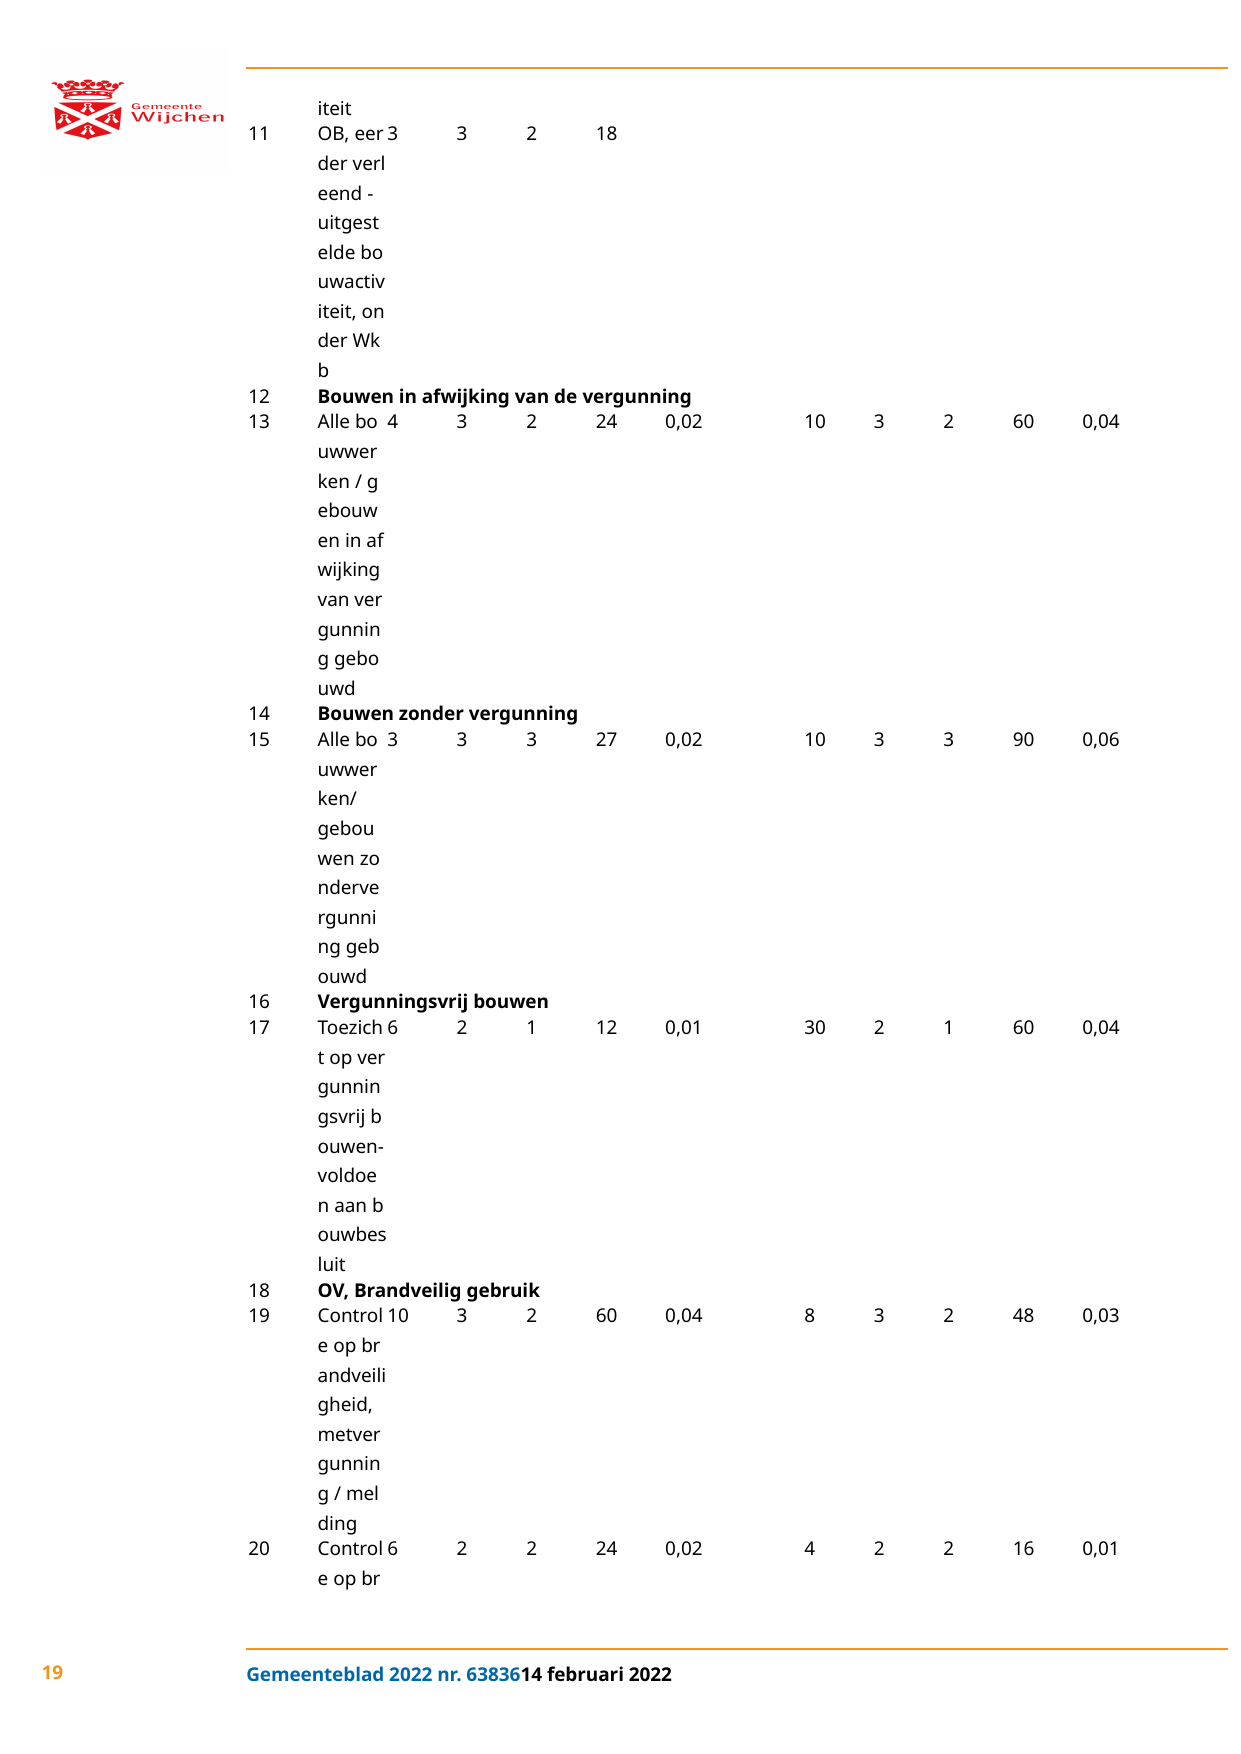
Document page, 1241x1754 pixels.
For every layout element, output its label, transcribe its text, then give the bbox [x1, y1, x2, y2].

table_cell 0,02 [665, 1535, 734, 1591]
table_cell [1082, 121, 1152, 383]
table_cell 3 [874, 409, 943, 701]
table_cell 10 [387, 1303, 456, 1535]
table_cell [874, 121, 943, 383]
table_cell [456, 95, 526, 121]
table_cell 13 [248, 409, 317, 701]
table_cell 3 [526, 726, 596, 989]
table_cell 3 [943, 726, 1013, 989]
table_cell 2 [526, 1303, 596, 1535]
table_cell 2 [526, 409, 596, 701]
table_cell iteit [318, 95, 387, 121]
table_cell OB, eerder verleend - uitgestelde bouwactiviteit, onder Wkb [318, 121, 387, 383]
table_cell 0,01 [1082, 1535, 1152, 1591]
table_cell [804, 95, 873, 121]
table_cell 0,02 [665, 409, 734, 701]
table_cell 17 [248, 1015, 317, 1277]
table_cell [804, 989, 1152, 1014]
table_cell 3 [874, 726, 943, 989]
table_cell 3 [387, 726, 456, 989]
table_cell 2 [456, 1015, 526, 1277]
table_cell 11 [248, 121, 317, 383]
table_cell Alle bouwwerken/gebouwen zondervergunning gebouwd [318, 726, 387, 989]
table_cell 90 [1013, 726, 1082, 989]
table_cell [596, 95, 665, 121]
table_cell 19 [248, 1303, 317, 1535]
table_cell 3 [456, 1303, 526, 1535]
table_cell 18 [248, 1277, 317, 1303]
table_cell 3 [874, 1303, 943, 1535]
table_cell 2 [456, 1535, 526, 1591]
table_cell [526, 95, 596, 121]
table_cell Bouwen in afwijking van de vergunning [318, 383, 734, 409]
table_cell 3 [456, 121, 526, 383]
table_cell [1013, 121, 1082, 383]
table_cell 0,04 [665, 1303, 734, 1535]
table_cell 10 [804, 409, 873, 701]
table_cell [874, 95, 943, 121]
table_cell 30 [804, 1015, 873, 1277]
table_cell OV, Brandveilig gebruik [318, 1277, 734, 1303]
table_cell [943, 95, 1013, 121]
table_cell 2 [526, 121, 596, 383]
table_cell 2 [943, 1535, 1013, 1591]
table_cell 16 [248, 989, 317, 1014]
table_cell 60 [1013, 1015, 1082, 1277]
table_cell 48 [1013, 1303, 1082, 1535]
table_cell [804, 383, 1152, 409]
table_cell Toezicht op vergunningsvrij bouwen- voldoen aan bouwbesluit [318, 1015, 387, 1277]
table_cell [248, 95, 317, 121]
table_cell 8 [804, 1303, 873, 1535]
picture [41, 47, 231, 172]
table_cell 1 [943, 1015, 1013, 1277]
table_cell 3 [387, 121, 456, 383]
table_cell Alle bouwwerken / gebouwen in afwijking van vergunning gebouwd [318, 409, 387, 701]
table_cell 3 [456, 409, 526, 701]
table_cell 18 [596, 121, 665, 383]
table_cell 2 [874, 1535, 943, 1591]
table_cell 60 [1013, 409, 1082, 701]
table_cell [943, 121, 1013, 383]
table_cell [804, 1277, 1152, 1303]
table_cell Bouwen zonder vergunning [318, 701, 734, 726]
table_cell 6 [387, 1535, 456, 1591]
table_cell [665, 121, 734, 383]
table_cell 0,02 [665, 726, 734, 989]
table_cell 2 [526, 1535, 596, 1591]
table_cell 3 [456, 726, 526, 989]
table_cell 1 [526, 1015, 596, 1277]
table_cell 24 [596, 409, 665, 701]
table_cell [665, 95, 734, 121]
table_cell 60 [596, 1303, 665, 1535]
table_cell 15 [248, 726, 317, 989]
table_cell 24 [596, 1535, 665, 1591]
table_cell [1082, 95, 1152, 121]
table_cell 0,04 [1082, 409, 1152, 701]
table_cell 4 [804, 1535, 873, 1591]
table_cell 2 [874, 1015, 943, 1277]
table_cell 10 [804, 726, 873, 989]
table_cell 6 [387, 1015, 456, 1277]
table_cell 12 [596, 1015, 665, 1277]
table_cell 20 [248, 1535, 317, 1591]
table_cell [735, 95, 804, 1591]
table_cell 2 [943, 409, 1013, 701]
table_cell Controle op brandveiligheid, metvergunning / melding [318, 1303, 387, 1535]
table_cell 12 [248, 383, 317, 409]
table_cell 0,01 [665, 1015, 734, 1277]
table_cell 0,03 [1082, 1303, 1152, 1535]
table_cell [804, 121, 873, 383]
table_cell 4 [387, 409, 456, 701]
table_cell 16 [1013, 1535, 1082, 1591]
table_cell 0,04 [1082, 1015, 1152, 1277]
table_cell Vergunningsvrij bouwen [318, 989, 734, 1014]
table_cell [1013, 95, 1082, 121]
table_cell [804, 701, 1152, 726]
table_cell 27 [596, 726, 665, 989]
table_cell Controle op br [318, 1535, 387, 1591]
table_cell 2 [943, 1303, 1013, 1535]
table_cell 0,06 [1082, 726, 1152, 989]
table_cell [387, 95, 456, 121]
table_cell 14 [248, 701, 317, 726]
